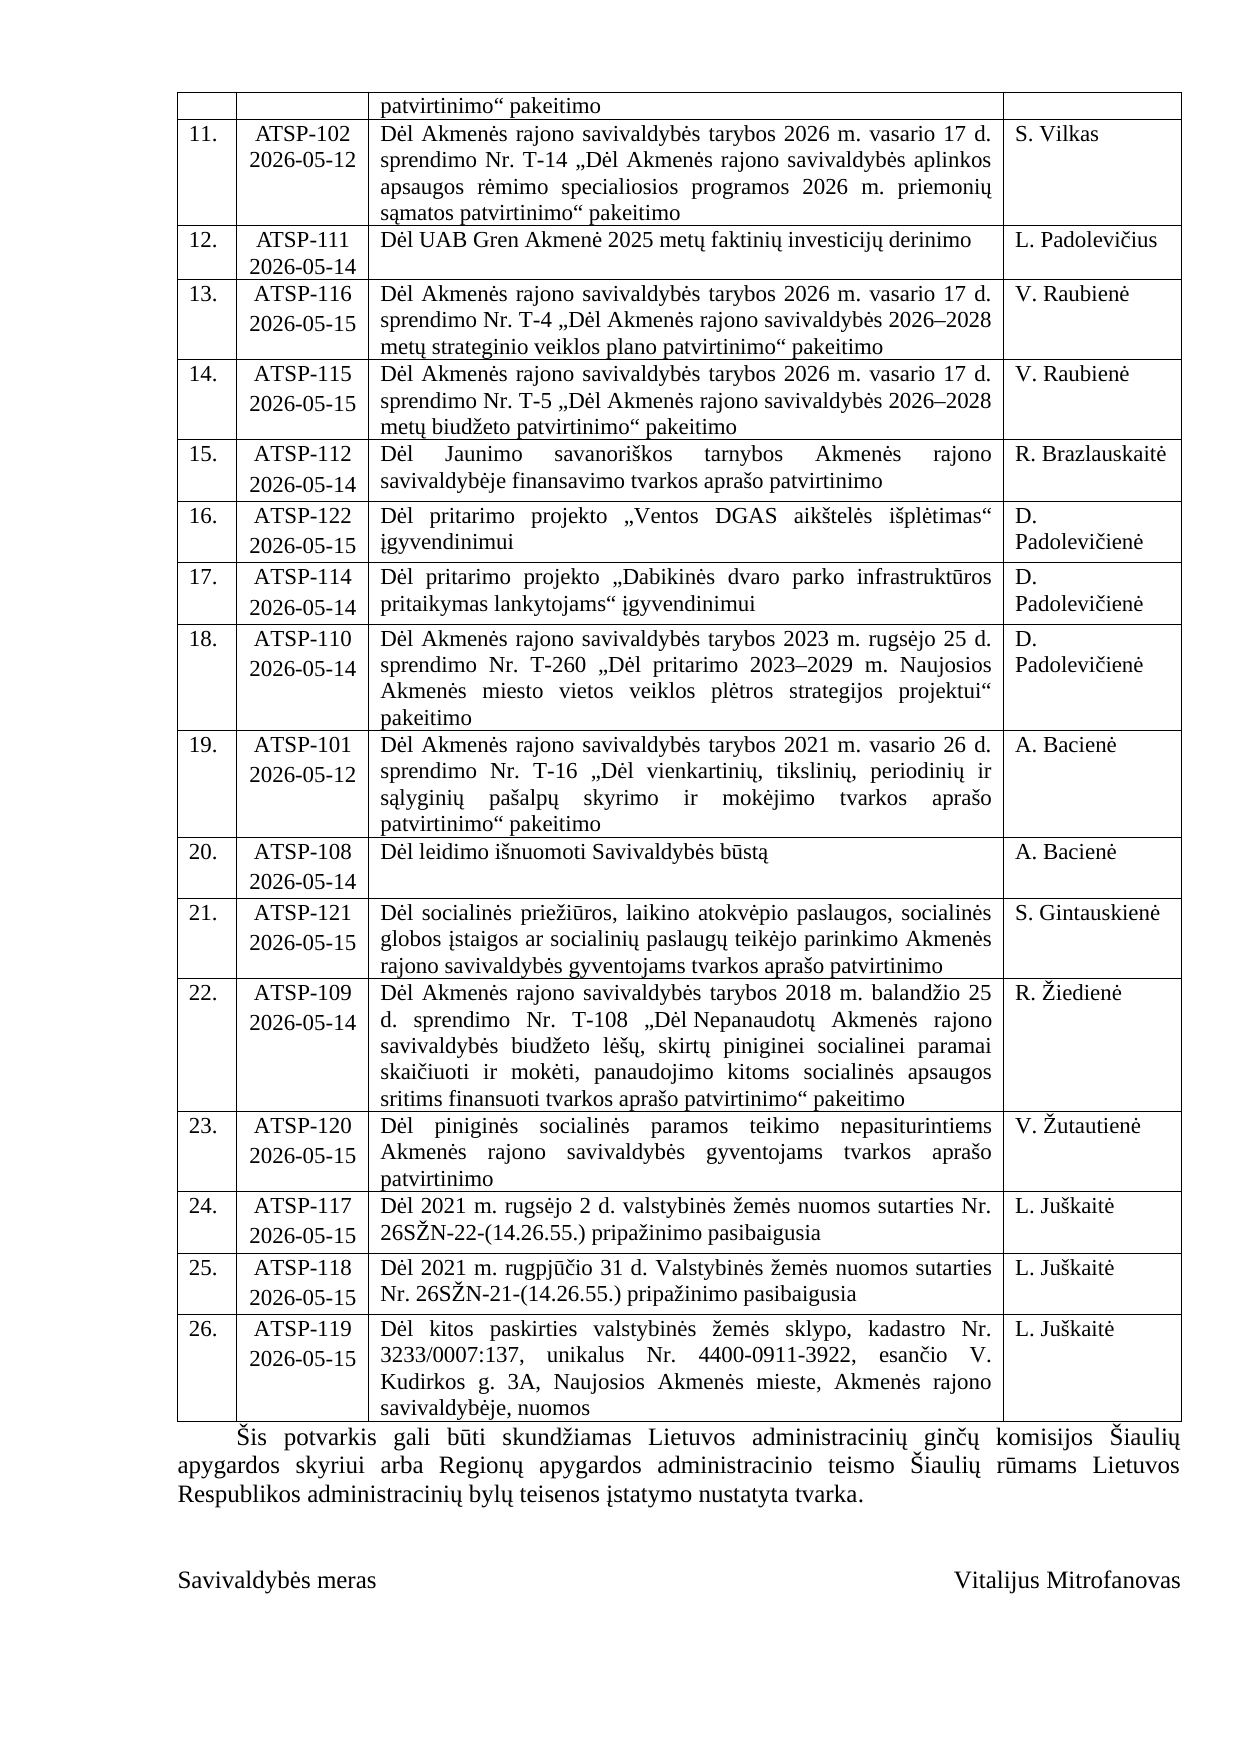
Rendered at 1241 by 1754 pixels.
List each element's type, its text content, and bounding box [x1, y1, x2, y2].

table_cell Dėl Akmenės rajono savivaldybės tarybos 2026 m. vasario 17 d. sprendimo Nr. T-5 „Dėl Akmenės rajono savivaldybės 2026–2028 metų biudžeto patvirtinimo“ pakeitimo [369, 360, 1003, 439]
table_cell [178, 93, 236, 119]
table_cell S. Gintauskienė [1004, 899, 1181, 978]
table_cell Dėl kitos paskirties valstybinės žemės sklypo, kadastro Nr. 3233/0007:137, unikalus Nr. 4400-0911-3922, esančio V. Kudirkos g. 3A, Naujosios Akmenės mieste, Akmenės rajono savivaldybėje, nuomos [369, 1315, 1003, 1421]
table_cell [178, 1254, 236, 1314]
table_cell patvirtinimo“ pakeitimo [369, 93, 1003, 119]
table_cell Dėl UAB Gren Akmenė 2025 metų faktinių investicijų derinimo [369, 226, 1003, 279]
table_cell [178, 226, 236, 279]
table_cell ATSP-121 2026-05-15 [237, 899, 368, 978]
table_cell S. Vilkas [1004, 120, 1181, 225]
table_cell A. Bacienė [1004, 838, 1181, 898]
table_cell [178, 120, 236, 225]
table_cell R. Žiedienė [1004, 979, 1181, 1111]
table_cell [178, 563, 236, 624]
table_cell ATSP-119 2026-05-15 [237, 1315, 368, 1421]
table_cell V. Raubienė [1004, 360, 1181, 439]
table_cell ATSP-122 2026-05-15 [237, 502, 368, 562]
table_cell D. Padolevičienė [1004, 563, 1181, 624]
table_cell L. Juškaitė [1004, 1315, 1181, 1421]
table_cell [178, 838, 236, 898]
table_cell D. Padolevičienė [1004, 502, 1181, 562]
table_cell [178, 360, 236, 439]
table_cell ATSP-102 2026-05-12 [237, 120, 368, 225]
table_cell ATSP-120 2026-05-15 [237, 1112, 368, 1191]
table_cell [178, 280, 236, 359]
table_cell Dėl 2021 m. rugpjūčio 31 d. Valstybinės žemės nuomos sutarties Nr. 26SŽN-21-(14.26.55.) pripažinimo pasibaigusia [369, 1254, 1003, 1314]
table_cell ATSP-114 2026-05-14 [237, 563, 368, 624]
table_cell D. Padolevičienė [1004, 625, 1181, 730]
table_cell ATSP-116 2026-05-15 [237, 280, 368, 359]
table_cell [178, 979, 236, 1111]
table_cell Dėl Akmenės rajono savivaldybės tarybos 2018 m. balandžio 25 d. sprendimo Nr. T-108 „Dėl Nepanaudotų Akmenės rajono savivaldybės biudžeto lėšų, skirtų piniginei socialinei paramai skaičiuoti ir mokėti, panaudojimo kitoms socialinės apsaugos sritims finansuoti tvarkos aprašo patvirtinimo“ pakeitimo [369, 979, 1003, 1111]
table_cell L. Padolevičius [1004, 226, 1181, 279]
table_cell ATSP-112 2026-05-14 [237, 440, 368, 501]
table_cell ATSP-110 2026-05-14 [237, 625, 368, 730]
table_cell A. Bacienė [1004, 731, 1181, 837]
table_cell [178, 625, 236, 730]
table_cell ATSP-109 2026-05-14 [237, 979, 368, 1111]
table_cell [178, 502, 236, 562]
table_cell Dėl piniginės socialinės paramos teikimo nepasiturintiems Akmenės rajono savivaldybės gyventojams tvarkos aprašo patvirtinimo [369, 1112, 1003, 1191]
table_cell ATSP-111 2026-05-14 [237, 226, 368, 279]
table_cell [178, 1315, 236, 1421]
table_cell Dėl socialinės priežiūros, laikino atokvėpio paslaugos, socialinės globos įstaigos ar socialinių paslaugų teikėjo parinkimo Akmenės rajono savivaldybės gyventojams tvarkos aprašo patvirtinimo [369, 899, 1003, 978]
table_cell Dėl leidimo išnuomoti Savivaldybės būstą [369, 838, 1003, 898]
table_cell Dėl Akmenės rajono savivaldybės tarybos 2026 m. vasario 17 d. sprendimo Nr. T-14 „Dėl Akmenės rajono savivaldybės aplinkos apsaugos rėmimo specialiosios programos 2026 m. priemonių sąmatos patvirtinimo“ pakeitimo [369, 120, 1003, 225]
table_cell R. Brazlauskaitė [1004, 440, 1181, 501]
table_cell Dėl pritarimo projekto „Ventos DGAS aikštelės išplėtimas“ įgyvendinimui [369, 502, 1003, 562]
table_cell Dėl Akmenės rajono savivaldybės tarybos 2021 m. vasario 26 d. sprendimo Nr. T-16 „Dėl vienkartinių, tikslinių, periodinių ir sąlyginių pašalpų skyrimo ir mokėjimo tvarkos aprašo patvirtinimo“ pakeitimo [369, 731, 1003, 837]
table_cell ATSP-117 2026-05-15 [237, 1192, 368, 1253]
table_cell ATSP-101 2026-05-12 [237, 731, 368, 837]
table_cell ATSP-118 2026-05-15 [237, 1254, 368, 1314]
table_cell [178, 899, 236, 978]
table_cell Dėl Akmenės rajono savivaldybės tarybos 2023 m. rugsėjo 25 d. sprendimo Nr. T-260 „Dėl pritarimo 2023–2029 m. Naujosios Akmenės miesto vietos veiklos plėtros strategijos projektui“ pakeitimo [369, 625, 1003, 730]
table_cell V. Žutautienė [1004, 1112, 1181, 1191]
table_cell [178, 1192, 236, 1253]
table_cell [1004, 93, 1181, 119]
table_cell [237, 93, 368, 119]
table_cell Dėl Jaunimo savanoriškos tarnybos Akmenės rajono savivaldybėje finansavimo tvarkos aprašo patvirtinimo [369, 440, 1003, 501]
table_cell Dėl pritarimo projekto „Dabikinės dvaro parko infrastruktūros pritaikymas lankytojams“ įgyvendinimui [369, 563, 1003, 624]
table_cell L. Juškaitė [1004, 1254, 1181, 1314]
table_cell Dėl Akmenės rajono savivaldybės tarybos 2026 m. vasario 17 d. sprendimo Nr. T-4 „Dėl Akmenės rajono savivaldybės 2026–2028 metų strateginio veiklos plano patvirtinimo“ pakeitimo [369, 280, 1003, 359]
table_cell [178, 1112, 236, 1191]
table_cell L. Juškaitė [1004, 1192, 1181, 1253]
table_cell [178, 731, 236, 837]
text Savivaldybės meras Vitalijus Mitrofanovas [177, 1565, 1181, 1623]
table_cell V. Raubienė [1004, 280, 1181, 359]
table_cell [178, 440, 236, 501]
table_cell Dėl 2021 m. rugsėjo 2 d. valstybinės žemės nuomos sutarties Nr. 26SŽN-22-(14.26.55.) pripažinimo pasibaigusia [369, 1192, 1003, 1253]
table_cell ATSP-115 2026-05-15 [237, 360, 368, 439]
text Šis potvarkis gali būti skundžiamas Lietuvos administracinių ginčų komisijos Šiaulių apygardos skyriui arba Regionų apygardos administracinio teismo Šiaulių rūmams Lietuvos Respublikos administracinių bylų teisenos įstatymo nustatyta tvarka. [177, 1422, 1181, 1508]
table_cell ATSP-108 2026-05-14 [237, 838, 368, 898]
